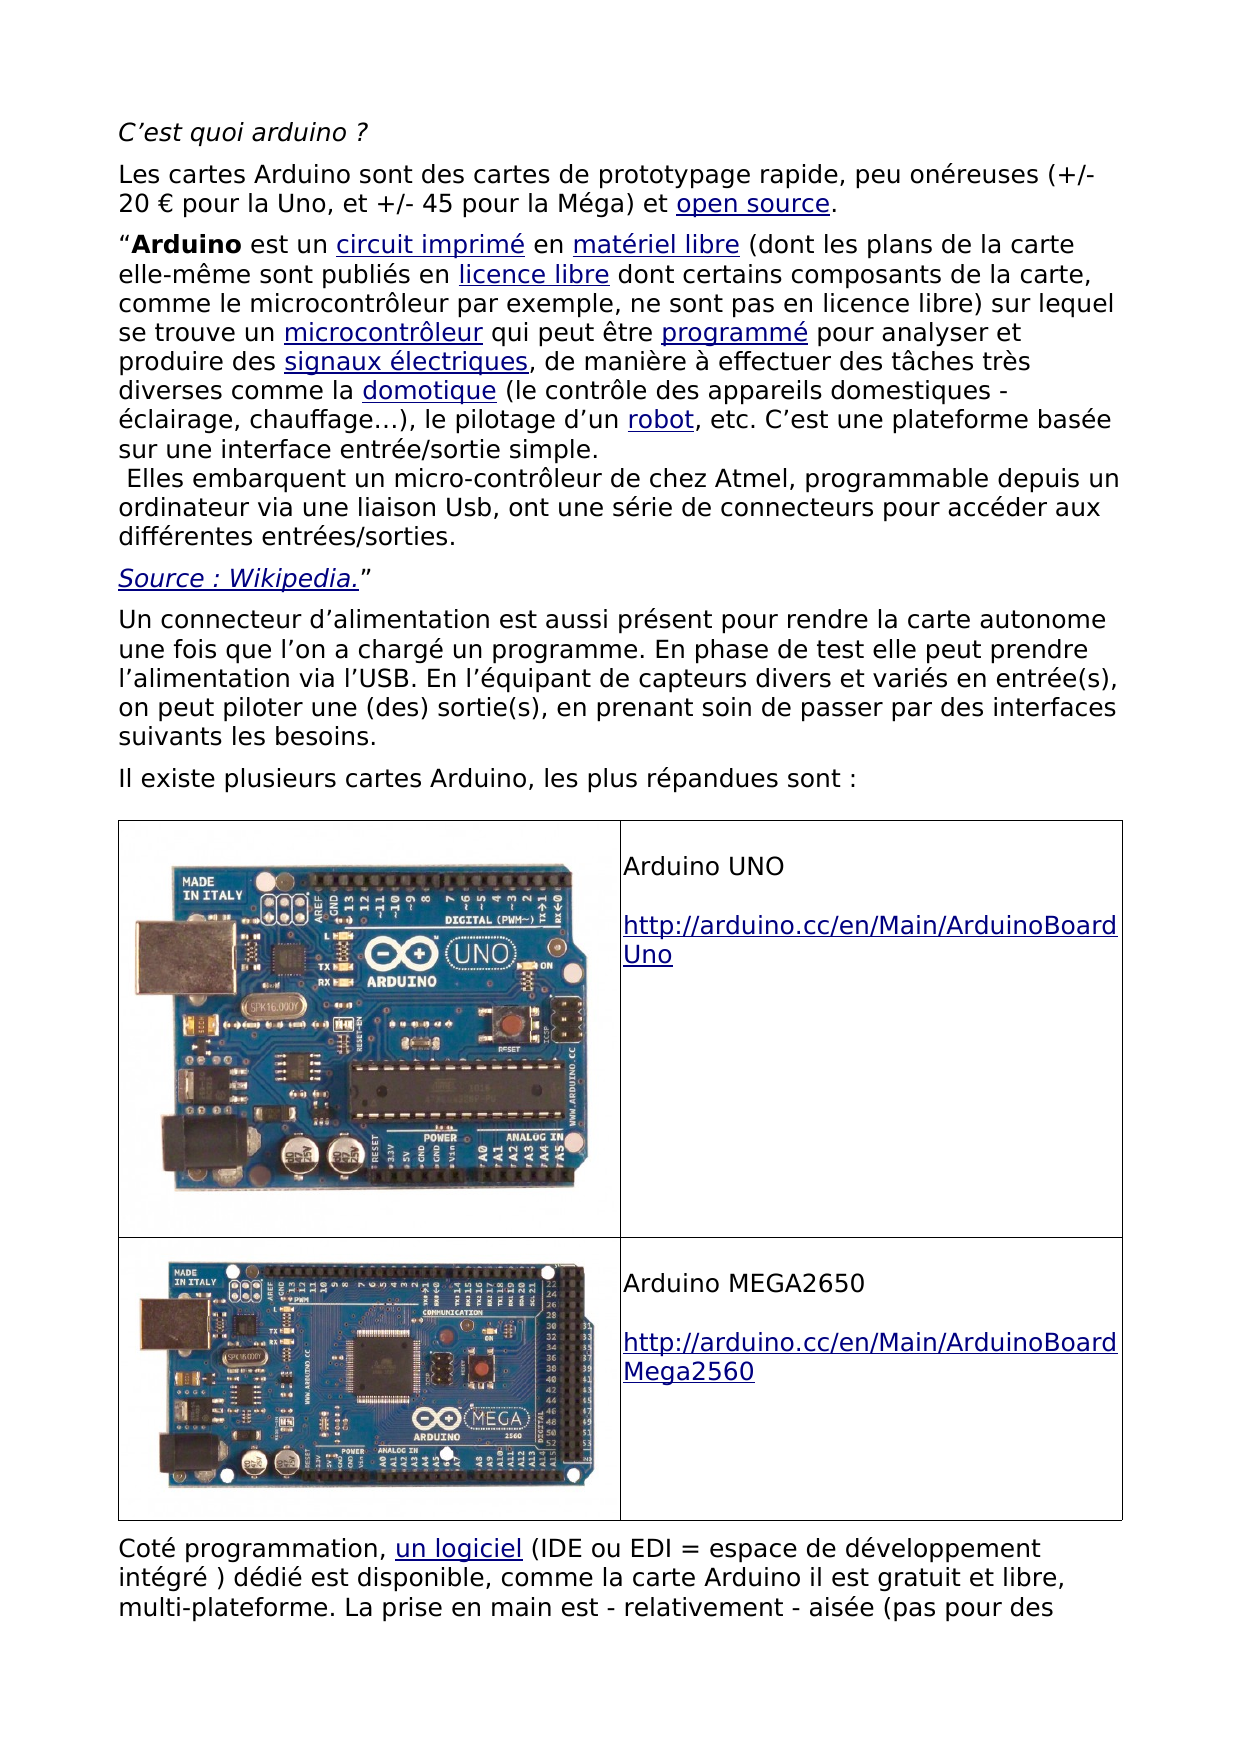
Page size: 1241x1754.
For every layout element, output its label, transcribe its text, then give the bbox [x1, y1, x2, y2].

picture [121, 823, 618, 1235]
text Un connecteur d’alimentation est aussi présent pour rendre la carte autonome une fois que l’on a chargé un programme. En phase de test elle peut prendre l’alimentation via l’USB. En l’équipant de capteurs divers et variés en entrée(s), on peut piloter une (des) sortie(s), en prenant soin de passer par des interfaces suivants les besoins. [118, 606, 1122, 751]
text Les cartes Arduino sont des cartes de prototypage rapide, peu onéreuses (+/- 20 € pour la Uno, et +/- 45 pour la Méga) et open source. [118, 160, 1122, 218]
text C’est quoi arduino ? [118, 118, 1122, 147]
table_cell Arduino MEGA2650 http://arduino.cc/en/Main/ArduinoBoardMega2560 [621, 1238, 1122, 1519]
picture [121, 1240, 618, 1517]
text “Arduino est un circuit imprimé en matériel libre (dont les plans de la carte elle-même sont publiés en licence libre dont certains composants de la carte, comme le microcontrôleur par exemple, ne sont pas en licence libre) sur lequel se trouve un microcontrôleur qui peut être programmé pour analyser et produire des signaux électriques, de manière à effectuer des tâches très diverses comme la domotique (le contrôle des appareils domestiques - éclairage, chauffage…), le pilotage d’un robot, etc. C’est une plateforme basée sur une interface entrée/sortie simple. Elles embarquent un micro-contrôleur de chez Atmel, programmable depuis un ordinateur via une liaison Usb, ont une série de connecteurs pour accéder aux différentes entrées/sorties. [118, 231, 1122, 551]
text Coté programmation, un logiciel (IDE ou EDI = espace de développement intégré ) dédié est disponible, comme la carte Arduino il est gratuit et libre, multi-plateforme. La prise en main est - relativement - aisée (pas pour des [118, 1534, 1122, 1622]
text Source : Wikipedia.” [118, 564, 1122, 593]
text Il existe plusieurs cartes Arduino, les plus répandues sont : [118, 764, 1122, 793]
table_header Arduino UNO http://arduino.cc/en/Main/ArduinoBoardUno [621, 821, 1122, 1237]
